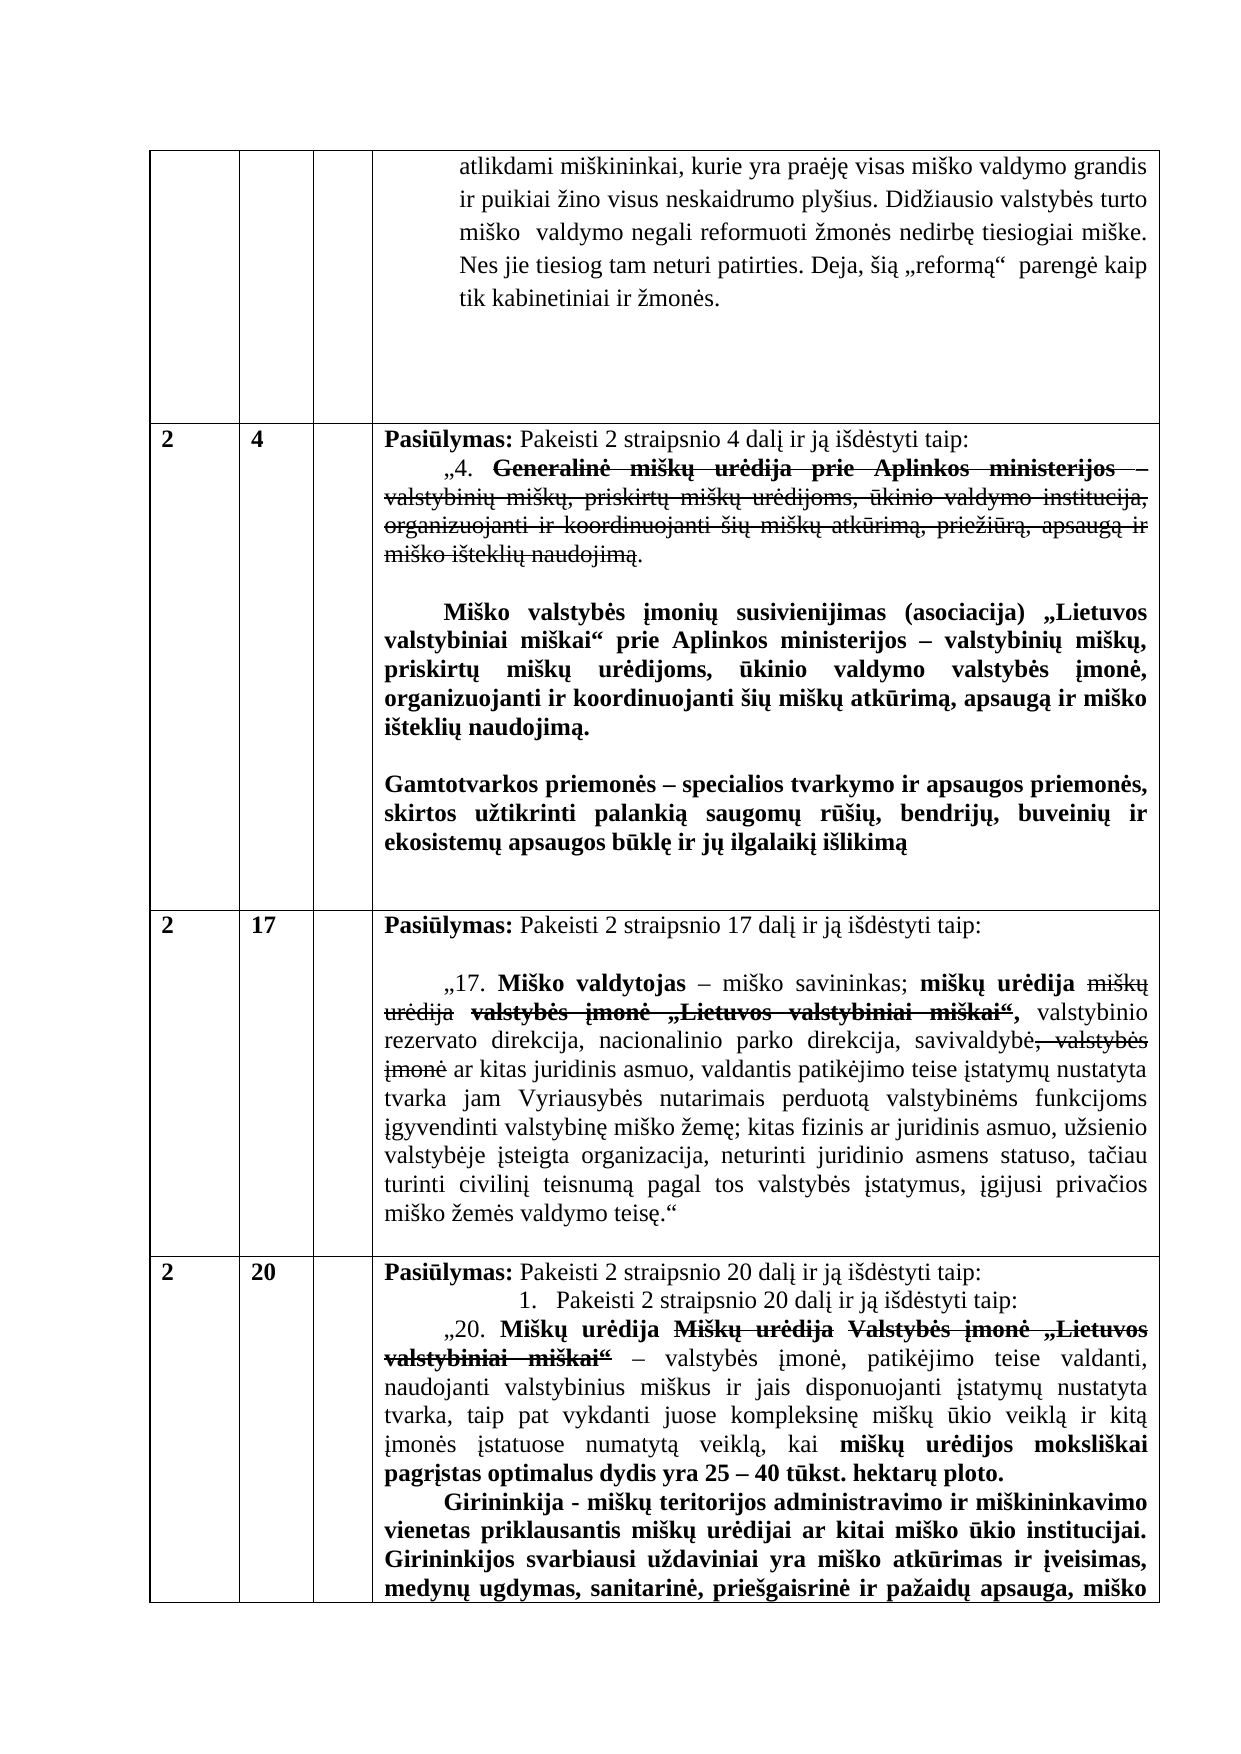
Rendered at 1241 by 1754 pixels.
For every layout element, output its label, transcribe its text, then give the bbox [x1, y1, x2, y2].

table_cell 20 [240, 1257, 313, 1602]
table_cell 4 [240, 424, 313, 909]
table_cell 2 [151, 911, 239, 1256]
table_cell [314, 424, 372, 909]
table_cell [314, 911, 372, 1256]
table_cell Argumentai: Lietuvos valstybiniai miškai yra didžiausias ir beatsikuriantis valstybės turtas, kurio užauginimo trukmė vidutiniškai yra 80 metų. Tai yra mūsų kartos įveistą mišką galės nukirsti tik mūsų provaikaičiai. Šio valstybės turto svarbiausias bruožas jo daugiafunkciškumas, kas užtikrina žmogui sveiką gyvenimo aplinką. Tikrosios miško vertės žmogus dar neišmoko apskaičiuoti. Miško ištekliaus auginimo produktas yra mediena, kuri bendroje miško vertėje nėra pagrindinė. Todėl miško įmonei pilnai negalima taikyti kitų ūkio subjekto valdymą reglamentuojančių įstatymą, nes miško įmonė negali bankrutuoti, jos pagrindinis veiklos tikslas nėra pelno siekimas, ši įmonė atlieka valstybės paskirtus privalomuosius darbus. Europos šalių miško įmonėse yra vedama kompleksinė veikla ir nustatant šių įmonių teisinį reguliavimą yra visada atsižvelgiama į šio turto valdymo ir naudojimo specifiką. Tad daugelyje Europos šalių miško įmonės yra valdomos pagal specialius miškų įstatymus, bet ne įmonių, pvz. Lenkijoje. Lenkijos valstybiniai miškai neturi juridinio statuso, šios specifinės įmonės vadovaujasi miškų įstatymu. Miško įmonę paversti pelninga nėra sudėtinga tereikia tiesiog padidinti kirtimo normą arba dar paprasčiau pradėti kirsti rinktinius kirtimus. Bet mano įsitikinimu tai visiškai netoliaregiškas kelias. Todėl projekte pasiūliau valstybės įmonių susivienijimo (asociacijos) „Lietuvos valstybiniai miškai“ teisinio reguliavimo principą. Manau kad šis variantas yra artimiausias didžiausio Lietuvos valstybės turto valdymo ir naudojimo prigimtinei dvasiai. Mano siūlomu atveju nereikėtų perregistruoti Lietuvos valstybinių miškų ir tokiu būdu sutaupytume nemažai lėšų, o bendra reforma leistų peratestuoti valstybės įmonių miškų urėdus. Kitas svarbus klausimas yra tai, kad Lietuvos Vyriausybės uždavinys yra rasti kompromisą tarp dviejų antigonistinių iš prigimties veiksnių. Tai optimalios miško kirtimo normos ir siekio miškų ūkio ūkinės veiklos gauti kuo daugiau pajamų: tai yra parduoti miško produkciją kuo brangiau, o kai tuo tarpu medžio apdirbimo įmonių siekis yra miško žaliavą nupirkti kuo pigiau. Taigi ši dilema turi būti sprendžiama pačiu aukščiausiu lygiu. Metas Lietuvoje pradėti kalbėti iš esmės apie viso miško komplekso vystymo strategiją. Aplinkos ministerijos parengtas projektas nėra ekonomiškai, nei politiškai pagrįstas. Yra sugriaunama nusistovėjusi ūkininkavimo miške sistema: miško įmonė, girininkija, eiguva. Šiandien yra išsaugotos, kai kurios girininkijos, žinomos nuo Vytauto Didžiojo laikų. Taip lengvai atsisakyti istorinio paveldo manau yra tiesiog nusikaltimas. Ūkininkavimo ir administravimo miškuose būdas priklauso nuo miško geografinių sąlygų, gyventojų tankumo tame regione ir nuosavybės formos. Vienas būdas yra taikomas privačiuose miškuose, kitas valstybiniuose miškuose, ir trečias miško apdirbimo koncernų valdomuose miškuose. Geografinės sąlygos ir gyventojų tankumas apsprendžia koks ūkininkavimo būdas yra toje teritorijoje. Jei miško plotai yra mažai gyvenamoje teritorijoje, ar iš vis negyvenamoje, ir sunkiai pasiekiami, kur nėra išvystytas kelių tinklas, ten yra ūkininkaujama kaip dabar yra Latvijoje, o iš ties, tai šis būdas taikomas kalnuotose vietovėse ir taigoje, nepriklausomai, kur ji būtų ar Kanadoje, Švedijoje ar Sibire. Šis būdas yra pagrįstas pirmiausia kelių tiesimu į numatomą eksploatuoti miško plotą ir visų kirtimų koncentraciją tame miško plote. Tuo tarpu tankiai apgyvendintuose rajonuose, kur yra išvystytas kelių tinklas ūkininkavimo miškuose būdas yra pagrįstas atitinkama miško teritorija, kurioje nepertraukiamai yra ūkininkaujama. Tai labiausiai tausojantis ūkininkavimo būdas. Jis yra visose Europos šalyse, išskyrus kalnuotas teritorijas. Pagrindinis administravimo vienetas eiguva, girininkija, urėdija. Vokietijoje pradėta didinti miško specialistų skaičių girininkijose, jiems suformuluojant konkrečias užduotis. Pateiktas projektas neskaidrina esamos padėties, bet sudaro dar geresnes sąlygas korupcijai. Pateiktas projektas ženkliai padidins medžio apdirbėjų įtaką medienos aukcionams ir karteriniams susitarimams, ko pasakoja medienos kaina kris ir atskaitymai į valstybės biudžetą sumažės. Smulkieji medžio apdirbėjai praras galimybę įsigyti medienos ir bus priversti bankrutuoti, o tai dar labiau padidins emigraciją regionuose. Siūlau: Siūlau atgaivinti diskusijas apie celiuliozės fabriko statybą Lietuvoje, nes kasmet supūdome apie 30 proc. smulkios medienos, jos tiesiog niekam nereikia. Skiedros gamyba to klausimo neišsprendžia. Ir pagaliau iš esmės pradėti nagrinėti LR Vyriausybėje viso miško komplekso, kaip didžiausio valstybės turto, vystymo galimybes ir suplanuoti savo strategiją, kad toliau Lietuva nebebūtų Švedijos koncernų strategine žaliavos tiekėja. Gerai išanalizuoti miško sektoriaus veiklą Lenkijoje ir Vokietijoje ir tik tada priimti sprendimą, kuriuo keliu eiti. Depolituozuoti valstybinę tarnybą. Siūlau Lietuvos Respublikos Seimui įpareigoti Vyriausybę parengti antikorupcinę programą miškų sektoriuje, kurioje būtų numatyta: 4.1. Sustiprinti ūkininkavimo valstybiniuose miškuose kontrolę, įdarbinant bent po tris miškininkus Valstybės audito įstaigoje, Viešųjų pirkimų įstaigoje, tam kad kontrolė būtų profesionali. 4.2. Sustiprinti STT ir prokuratūros veiklą tiriant piktnaudžiavimo atvejus. 4.3. Pagerinti ir sustiprinti Valstybinei miškų tarnybai priklausančios miškų kontrolės skyrių. 4.4. Valstybinio miškų sektoriaus vadovaujantys darbuotojai neturi teisės užsiimti miško ir medienos perdirbimu privačiame sektoriuje. 4.5. Peržiūrėti ūkininkavimo ir apskaitos taisykles, bei nuostatus, juos sukonkretinant, kad juos vykdantys darbuotojai galėtų norminių dokumentų nurodymus įvykdyti, o kontrolierius nesudėtingai patikrinti, tam, kad būtų pašalintas subjektyvumas. 4.6. Prie Miško urėdijų įsteigti valdybas, o urėdas atsiskaitytų Miško valstybės įmonių susivienijimui (asociacijai) „Lietuvos valstybiniai miškai“ valdybai prie Aplinkos ministerijos. Kas penki metai miškų urėdijoje atlikti išsamų kompleksinį patikrinimą, kuris turi būti susietas su tinkamumu toliau eiti miško urėdo pareigas. Sustiprinti žemiausią ūkininkavimo miške grandį – girininkiją ir girininko atsakomybę už ūkininkavimą jo valdomame miško plote. Išskaidrinti ūkininkavimo miške procesus ir tuo padidinti miško įnašą, kaip didžiausio valstybės turto, į biudžetą, gali tik šį procesą atlikdami miškininkai, kurie yra praėję visas miško valdymo grandis ir puikiai žino visus neskaidrumo plyšius. Didžiausio valstybės turto miško valdymo negali reformuoti žmonės nedirbę tiesiogiai miške. Nes jie tiesiog tam neturi patirties. Deja, šią „reformą“ parengė kaip tik kabinetiniai ir žmonės. [373, 151, 1159, 423]
table_cell [314, 1257, 372, 1602]
table_cell Pasiūlymas: Pakeisti 2 straipsnio 20 dalį ir ją išdėstyti taip: Pakeisti 2 straipsnio 20 dalį ir ją išdėstyti taip: „20. Miškų urėdija Miškų urėdija Valstybės įmonė „Lietuvos valstybiniai miškai“ – valstybės įmonė, patikėjimo teise valdanti, naudojanti valstybinius miškus ir jais disponuojanti įstatymų nustatyta tvarka, taip pat vykdanti juose kompleksinę miškų ūkio veiklą ir kitą įmonės įstatuose numatytą veiklą, kai miškų urėdijos moksliškai pagrįstas optimalus dydis yra 25 – 40 tūkst. hektarų ploto. Girininkija - miškų teritorijos administravimo ir miškininkavimo vienetas priklausantis miškų urėdijai ar kitai miško ūkio institucijai. Girininkijos svarbiausi uždaviniai yra miško atkūrimas ir įveisimas, medynų ugdymas, sanitarinė, priešgaisrinė ir pažaidų apsauga, miško [373, 1257, 1159, 1602]
table_cell Pasiūlymas: Pakeisti 2 straipsnio 17 dalį ir ją išdėstyti taip: „17. Miško valdytojas – miško savininkas; miškų urėdija miškų urėdija valstybės įmonė „Lietuvos valstybiniai miškai“, valstybinio rezervato direkcija, nacionalinio parko direkcija, savivaldybė, valstybės įmonė ar kitas juridinis asmuo, valdantis patikėjimo teise įstatymų nustatyta tvarka jam Vyriausybės nutarimais perduotą valstybinėms funkcijoms įgyvendinti valstybinę miško žemę; kitas fizinis ar juridinis asmuo, užsienio valstybėje įsteigta organizacija, neturinti juridinio asmens statuso, tačiau turinti civilinį teisnumą pagal tos valstybės įstatymus, įgijusi privačios miško žemės valdymo teisę.“ [373, 911, 1159, 1256]
table_cell Pasiūlymas: Pakeisti 2 straipsnio 4 dalį ir ją išdėstyti taip: „4. Generalinė miškų urėdija prie Aplinkos ministerijos – valstybinių miškų, priskirtų miškų urėdijoms, ūkinio valdymo institucija, organizuojanti ir koordinuojanti šių miškų atkūrimą, priežiūrą, apsaugą ir miško išteklių naudojimą. Miško valstybės įmonių susivienijimas (asociacija) „Lietuvos valstybiniai miškai“ prie Aplinkos ministerijos – valstybinių miškų, priskirtų miškų urėdijoms, ūkinio valdymo valstybės įmonė, organizuojanti ir koordinuojanti šių miškų atkūrimą, apsaugą ir miško išteklių naudojimą. Gamtotvarkos priemonės – specialios tvarkymo ir apsaugos priemonės, skirtos užtikrinti palankią saugomų rūšių, bendrijų, buveinių ir ekosistemų apsaugos būklę ir jų ilgalaikį išlikimą [373, 424, 1159, 909]
table_cell 2 [151, 1257, 239, 1602]
table_cell [314, 151, 372, 423]
table_cell [151, 151, 239, 423]
table_cell [240, 151, 313, 423]
table_cell 17 [240, 911, 313, 1256]
table_cell 2 [151, 424, 239, 909]
